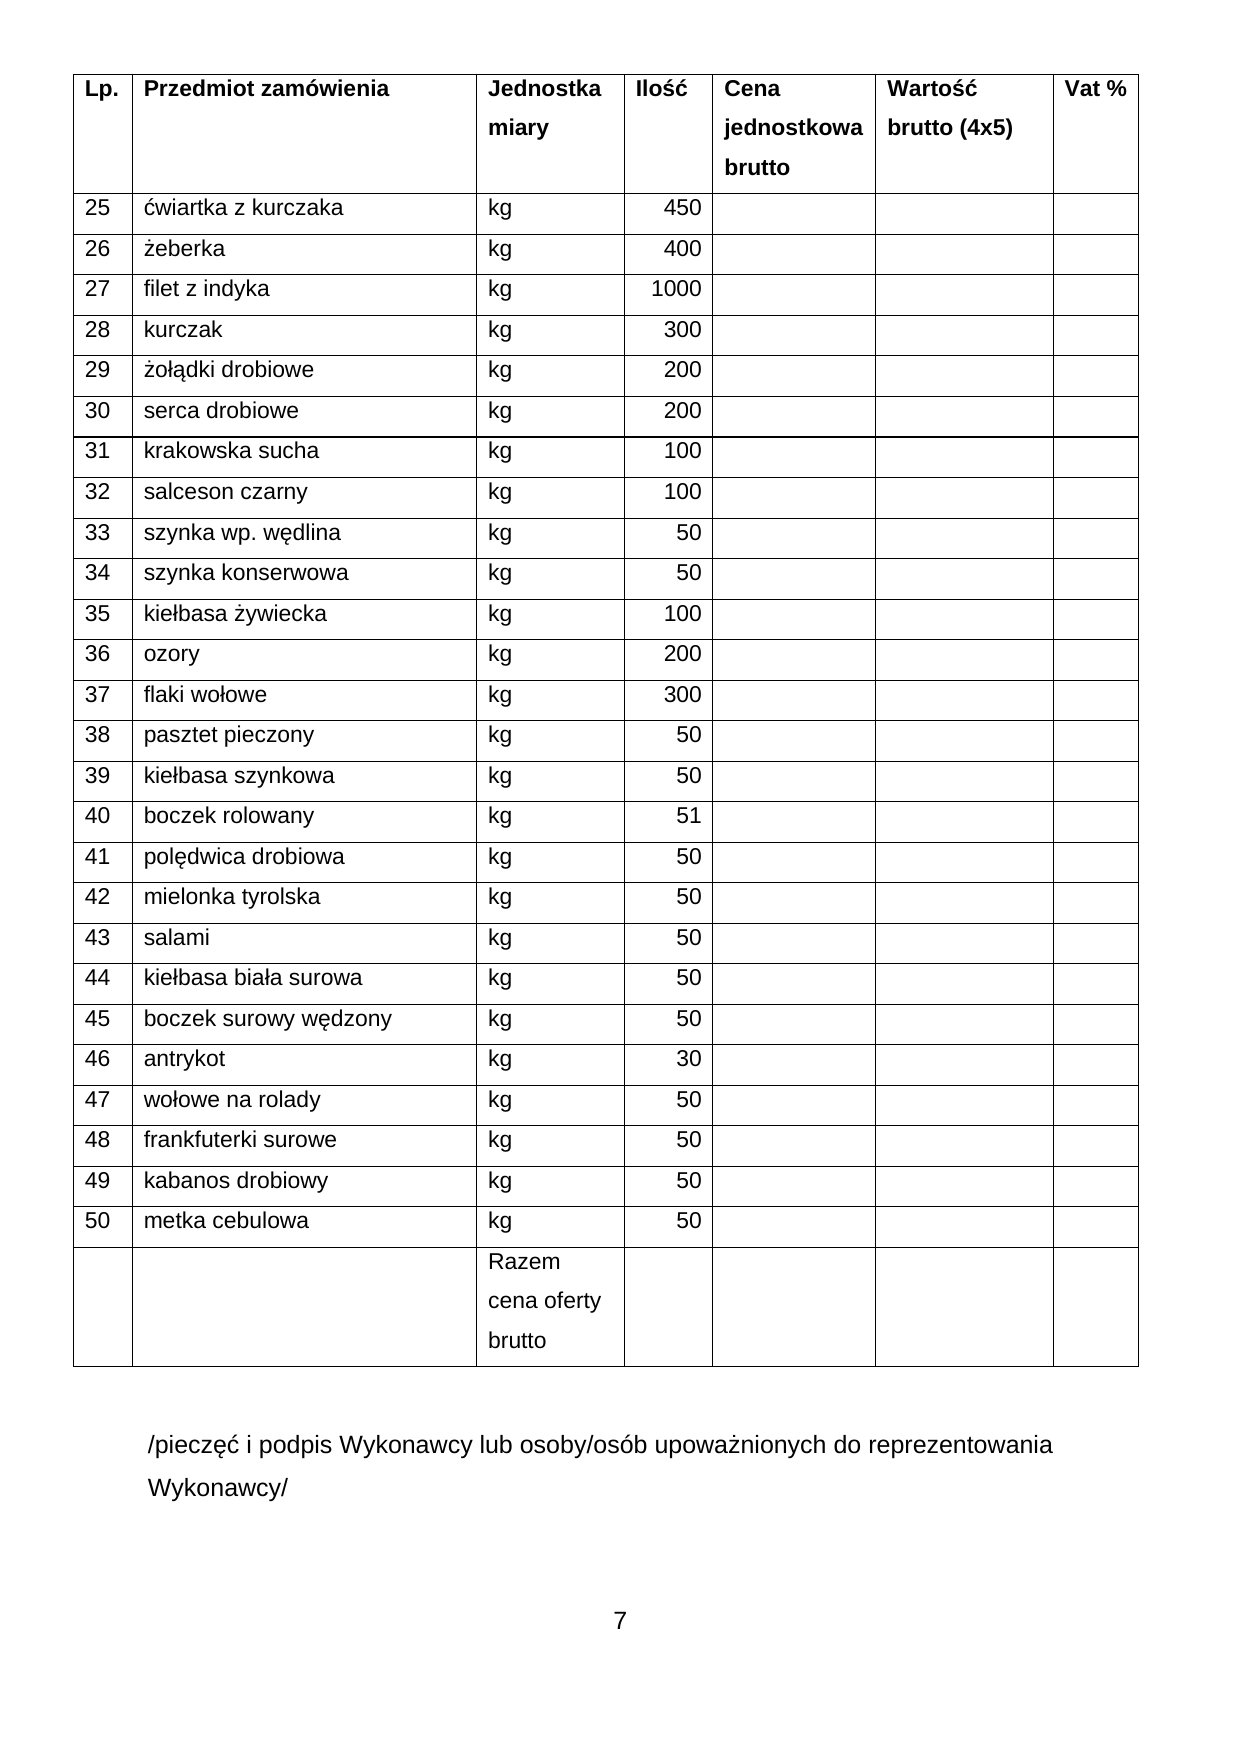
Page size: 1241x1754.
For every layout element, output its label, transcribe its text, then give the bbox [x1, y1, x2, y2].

table_cell 32 [74, 478, 132, 517]
table_header Ilość [625, 75, 712, 193]
table_cell [713, 356, 875, 396]
table_cell 50 [625, 883, 712, 923]
table_cell [713, 762, 875, 801]
table_cell 49 [74, 1167, 132, 1206]
table_cell żołądki drobiowe [133, 356, 476, 396]
table_cell [876, 1086, 1053, 1125]
table_cell [713, 1207, 875, 1247]
table_cell 38 [74, 721, 132, 761]
table_cell żeberka [133, 235, 476, 274]
table_cell [876, 762, 1053, 801]
table_cell 39 [74, 762, 132, 801]
table_cell 31 [74, 438, 132, 477]
table_cell boczek rolowany [133, 802, 476, 842]
table_cell kg [477, 762, 624, 801]
table_cell 46 [74, 1045, 132, 1085]
table_cell [876, 721, 1053, 761]
table_cell 50 [625, 1126, 712, 1166]
table_cell filet z indyka [133, 275, 476, 315]
table_cell serca drobiowe [133, 397, 476, 436]
table_cell [713, 964, 875, 1004]
table_cell kg [477, 316, 624, 355]
table_cell kg [477, 438, 624, 477]
table_cell [713, 843, 875, 882]
text /pieczęć i podpis Wykonawcy lub osoby/osób upoważnionych do reprezentowania Wykonawcy/ [148, 1430, 1093, 1502]
table_cell [876, 316, 1053, 355]
table_cell [1054, 600, 1138, 639]
table_cell [876, 640, 1053, 679]
table_cell [713, 235, 875, 274]
table_cell 50 [625, 762, 712, 801]
table_cell 30 [625, 1045, 712, 1085]
table_cell [1054, 924, 1138, 963]
table_cell kg [477, 478, 624, 517]
table_cell kiełbasa biała surowa [133, 964, 476, 1004]
table_cell [74, 1248, 132, 1366]
table_cell 200 [625, 640, 712, 679]
table_cell [713, 1086, 875, 1125]
table_cell [713, 1045, 875, 1085]
table_cell 30 [74, 397, 132, 436]
table_cell kabanos drobiowy [133, 1167, 476, 1206]
table_cell [713, 519, 875, 558]
table_cell [1054, 1045, 1138, 1085]
table_header Vat % [1054, 75, 1138, 193]
table_cell kg [477, 194, 624, 234]
table_cell 40 [74, 802, 132, 842]
table_cell kg [477, 843, 624, 882]
table_cell [1054, 478, 1138, 517]
table_cell [713, 1248, 875, 1366]
table_cell kiełbasa żywiecka [133, 600, 476, 639]
table_cell 48 [74, 1126, 132, 1166]
table_cell krakowska sucha [133, 438, 476, 477]
table_cell [876, 843, 1053, 882]
table_cell frankfuterki surowe [133, 1126, 476, 1166]
table_cell 44 [74, 964, 132, 1004]
table_cell kg [477, 1207, 624, 1247]
table_cell Razem cena oferty brutto [477, 1248, 624, 1366]
table_cell 1000 [625, 275, 712, 315]
table_cell 300 [625, 681, 712, 720]
table_cell 42 [74, 883, 132, 923]
table_cell 100 [625, 478, 712, 517]
table_cell [876, 1045, 1053, 1085]
table_cell [1054, 275, 1138, 315]
table_cell szynka konserwowa [133, 559, 476, 598]
table_cell [713, 883, 875, 923]
table_cell [713, 478, 875, 517]
table_cell salceson czarny [133, 478, 476, 517]
table_cell 50 [625, 843, 712, 882]
table_cell 37 [74, 681, 132, 720]
table_cell salami [133, 924, 476, 963]
table_cell [1054, 1167, 1138, 1206]
table_header Cena jednostkowa brutto [713, 75, 875, 193]
table_cell 47 [74, 1086, 132, 1125]
table_cell ozory [133, 640, 476, 679]
table_cell [133, 1248, 476, 1366]
table_cell [876, 194, 1053, 234]
table_cell [1054, 397, 1138, 436]
table_cell [713, 721, 875, 761]
table_cell [876, 802, 1053, 842]
table_cell [713, 640, 875, 679]
table_header Przedmiot zamówienia [133, 75, 476, 193]
table_cell 26 [74, 235, 132, 274]
table_cell [1054, 559, 1138, 598]
table_cell boczek surowy wędzony [133, 1005, 476, 1044]
table_cell kg [477, 964, 624, 1004]
table_cell [1054, 235, 1138, 274]
table_cell antrykot [133, 1045, 476, 1085]
table_cell [1054, 194, 1138, 234]
table_cell [713, 924, 875, 963]
table_cell [625, 1248, 712, 1366]
table_cell 41 [74, 843, 132, 882]
table_cell [713, 316, 875, 355]
table_cell [876, 1207, 1053, 1247]
table_cell kg [477, 883, 624, 923]
table_cell [713, 275, 875, 315]
table_cell [876, 1167, 1053, 1206]
table_cell kiełbasa szynkowa [133, 762, 476, 801]
table_cell [876, 1248, 1053, 1366]
table_cell kg [477, 681, 624, 720]
table_cell 200 [625, 397, 712, 436]
table_cell [876, 964, 1053, 1004]
table_cell [1054, 1126, 1138, 1166]
table_cell kg [477, 275, 624, 315]
table_cell [713, 1005, 875, 1044]
table_cell [876, 1005, 1053, 1044]
table_cell [713, 559, 875, 598]
table_cell 50 [625, 924, 712, 963]
table_cell 400 [625, 235, 712, 274]
table_cell [876, 235, 1053, 274]
table_cell [876, 438, 1053, 477]
table_cell [876, 275, 1053, 315]
table_cell [876, 397, 1053, 436]
table_cell [876, 883, 1053, 923]
table_cell 45 [74, 1005, 132, 1044]
table_cell [713, 802, 875, 842]
table_cell [876, 1126, 1053, 1166]
table_cell [1054, 438, 1138, 477]
table_cell polędwica drobiowa [133, 843, 476, 882]
table_cell 50 [625, 1005, 712, 1044]
table_cell wołowe na rolady [133, 1086, 476, 1125]
table_header Wartość brutto (4x5) [876, 75, 1053, 193]
table_header Jednostka miary [477, 75, 624, 193]
table_cell szynka wp. wędlina [133, 519, 476, 558]
table_cell 36 [74, 640, 132, 679]
table_cell 50 [74, 1207, 132, 1247]
table_cell 28 [74, 316, 132, 355]
table_cell [1054, 1248, 1138, 1366]
table_cell 50 [625, 721, 712, 761]
table_cell pasztet pieczony [133, 721, 476, 761]
table_cell kg [477, 1005, 624, 1044]
table_cell metka cebulowa [133, 1207, 476, 1247]
table_cell kg [477, 235, 624, 274]
table_cell [713, 397, 875, 436]
table_cell 50 [625, 559, 712, 598]
table_cell 50 [625, 964, 712, 1004]
table_cell 100 [625, 600, 712, 639]
table_cell [1054, 519, 1138, 558]
table_cell 50 [625, 519, 712, 558]
table_cell mielonka tyrolska [133, 883, 476, 923]
table_cell [876, 519, 1053, 558]
table_cell 450 [625, 194, 712, 234]
table_cell [713, 1167, 875, 1206]
table_cell [713, 600, 875, 639]
table_cell 33 [74, 519, 132, 558]
table_cell [1054, 316, 1138, 355]
table_cell 27 [74, 275, 132, 315]
table_cell kg [477, 1045, 624, 1085]
table_cell 200 [625, 356, 712, 396]
table_cell 50 [625, 1086, 712, 1125]
table_cell 29 [74, 356, 132, 396]
table_cell [713, 1126, 875, 1166]
table_cell [713, 438, 875, 477]
table_cell 50 [625, 1167, 712, 1206]
table_cell [1054, 356, 1138, 396]
table_cell [1054, 721, 1138, 761]
table_cell [1054, 681, 1138, 720]
table_cell ćwiartka z kurczaka [133, 194, 476, 234]
table_cell [876, 600, 1053, 639]
table_cell [876, 681, 1053, 720]
table_cell kg [477, 600, 624, 639]
table_cell flaki wołowe [133, 681, 476, 720]
table_cell [1054, 1207, 1138, 1247]
table_cell kg [477, 802, 624, 842]
table_header Lp. [74, 75, 132, 193]
table_cell kg [477, 1126, 624, 1166]
table_cell kg [477, 559, 624, 598]
table_cell [1054, 964, 1138, 1004]
table_cell [1054, 1005, 1138, 1044]
table_cell 51 [625, 802, 712, 842]
table_cell 100 [625, 438, 712, 477]
table_cell 35 [74, 600, 132, 639]
table_cell kg [477, 924, 624, 963]
table_cell [876, 924, 1053, 963]
table_cell [1054, 762, 1138, 801]
table_cell kg [477, 721, 624, 761]
table_cell 25 [74, 194, 132, 234]
table_cell 43 [74, 924, 132, 963]
table_cell [876, 356, 1053, 396]
table_cell [1054, 1086, 1138, 1125]
table_cell [876, 559, 1053, 598]
table_cell 300 [625, 316, 712, 355]
table_cell [1054, 640, 1138, 679]
table_cell 34 [74, 559, 132, 598]
table_cell [1054, 802, 1138, 842]
table_cell [876, 478, 1053, 517]
table_cell [1054, 843, 1138, 882]
table_cell kg [477, 397, 624, 436]
table_cell kg [477, 640, 624, 679]
table_cell [713, 681, 875, 720]
table_cell kg [477, 1086, 624, 1125]
table_cell kg [477, 356, 624, 396]
table_cell kurczak [133, 316, 476, 355]
table_cell kg [477, 519, 624, 558]
table_cell kg [477, 1167, 624, 1206]
table_cell 50 [625, 1207, 712, 1247]
table_cell [713, 194, 875, 234]
table_cell [1054, 883, 1138, 923]
